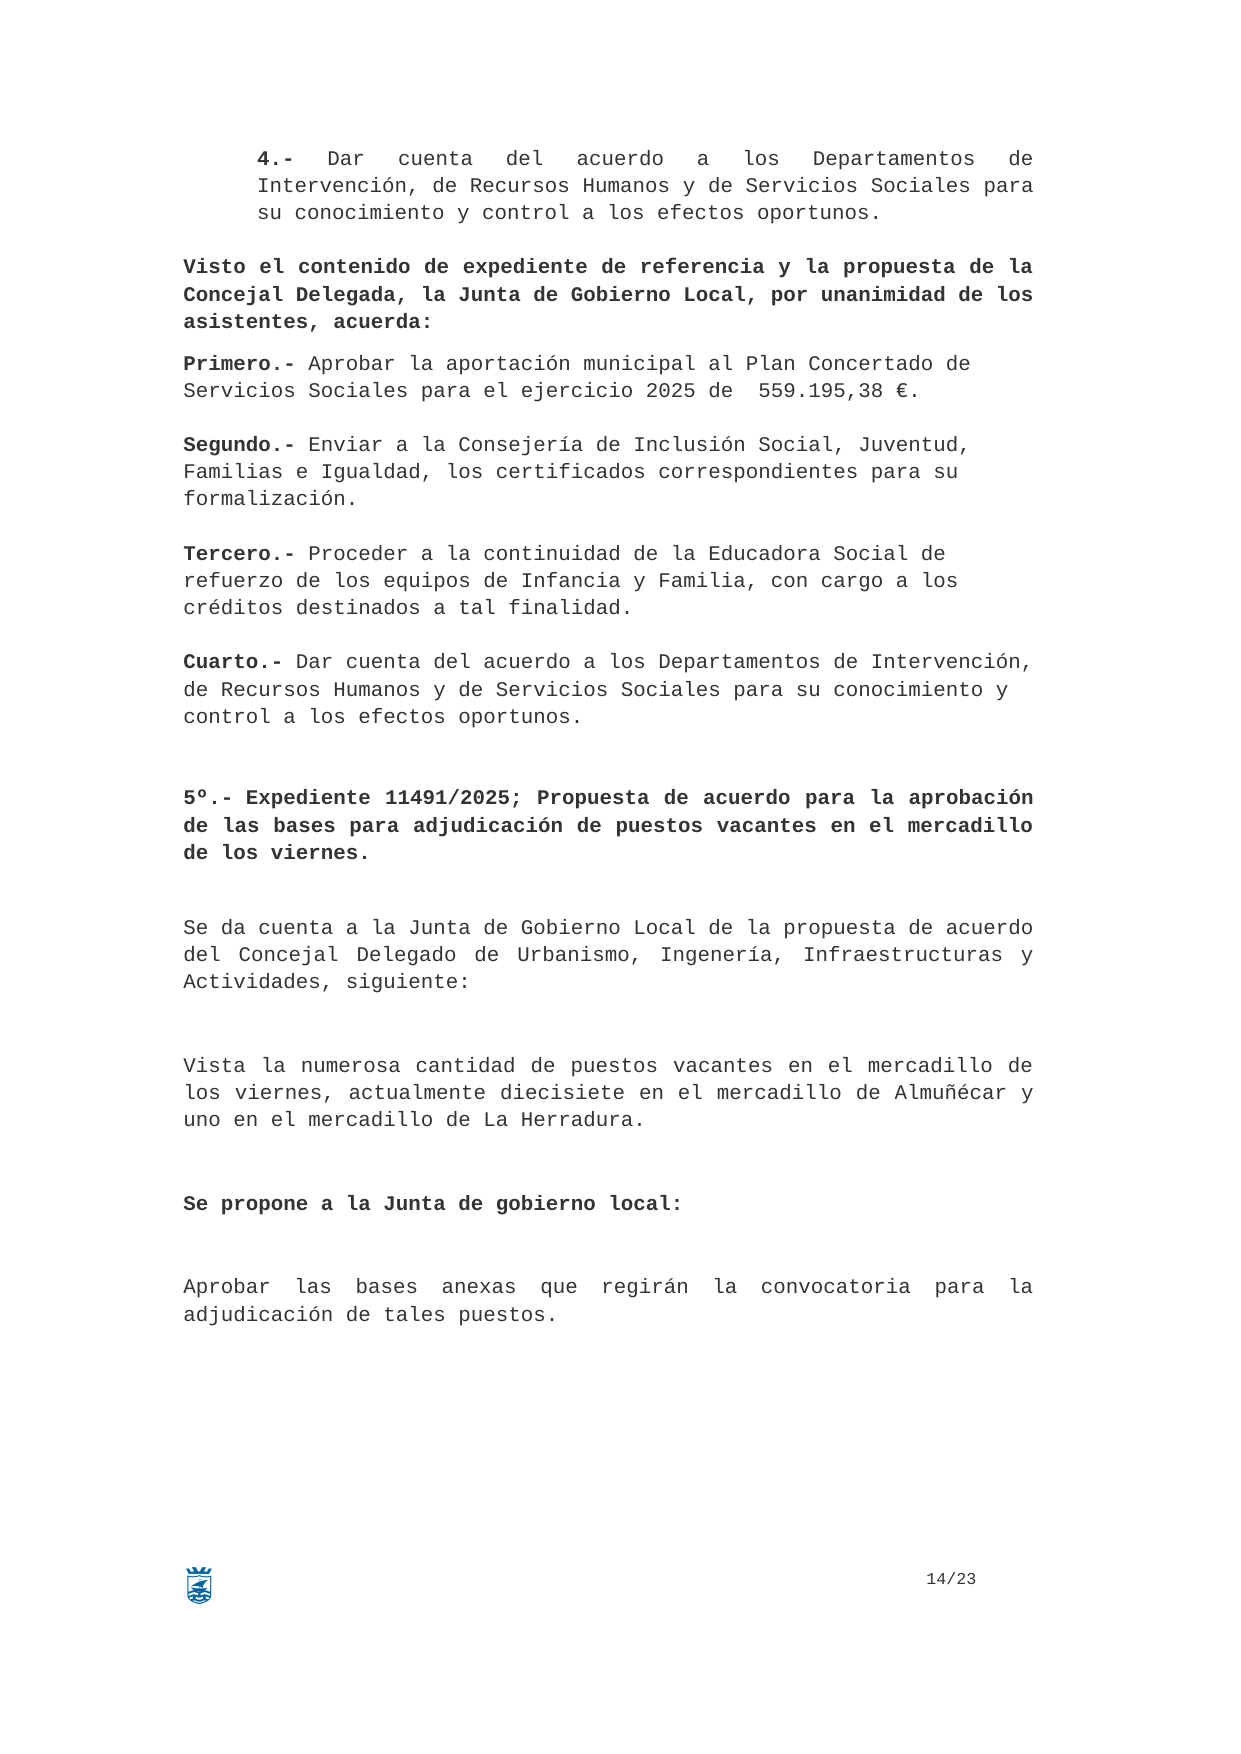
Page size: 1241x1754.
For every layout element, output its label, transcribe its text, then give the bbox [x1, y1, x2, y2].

text Primero.- Aprobar la aportación municipal al Plan Concertado de Servicios Sociales para el ejercicio 2025 de 559.195,38 €. [183, 352, 1033, 403]
text Tercero.- Proceder a la continuidad de la Educadora Social de refuerzo de los equipos de Infancia y Familia, con cargo a los créditos destinados a tal finalidad. [183, 543, 1033, 621]
text Segundo.- Enviar a la Consejería de Inclusión Social, Juventud, Familias e Igualdad, los certificados correspondientes para su formalización. [183, 434, 1033, 512]
subtitle Expediente 11491/2025; Propuesta de acuerdo para la aprobación de las bases para adjudicación de puestos vacantes en el mercadillo de los viernes. [183, 787, 1033, 865]
text Aprobar las bases anexas que regirán la convocatoria para la adjudicación de tales puestos. [183, 1276, 1033, 1327]
picture [183, 1562, 214, 1607]
text Se da cuenta a la Junta de Gobierno Local de la propuesta de acuerdo del Concejal Delegado de Urbanismo, Ingenería, Infraestructuras y Actividades, siguiente: [183, 917, 1033, 995]
text Cuarto.- Dar cuenta del acuerdo a los Departamentos de Intervención, de Recursos Humanos y de Servicios Sociales para su conocimiento y control a los efectos oportunos. [183, 652, 1033, 729]
text Vista la numerosa cantidad de puestos vacantes en el mercadillo de los viernes, actualmente diecisiete en el mercadillo de Almuñécar y uno en el mercadillo de La Herradura. [183, 1055, 1033, 1133]
text 4.- Dar cuenta del acuerdo a los Departamentos de Intervención, de Recursos Humanos y de Servicios Sociales para su conocimiento y control a los efectos oportunos. [257, 148, 1033, 226]
text Visto el contenido de expediente de referencia y la propuesta de la Concejal Delegada, la Junta de Gobierno Local, por unanimidad de los asistentes, acuerda: [183, 256, 1033, 334]
text Se propone a la Junta de gobierno local: [183, 1193, 1033, 1216]
